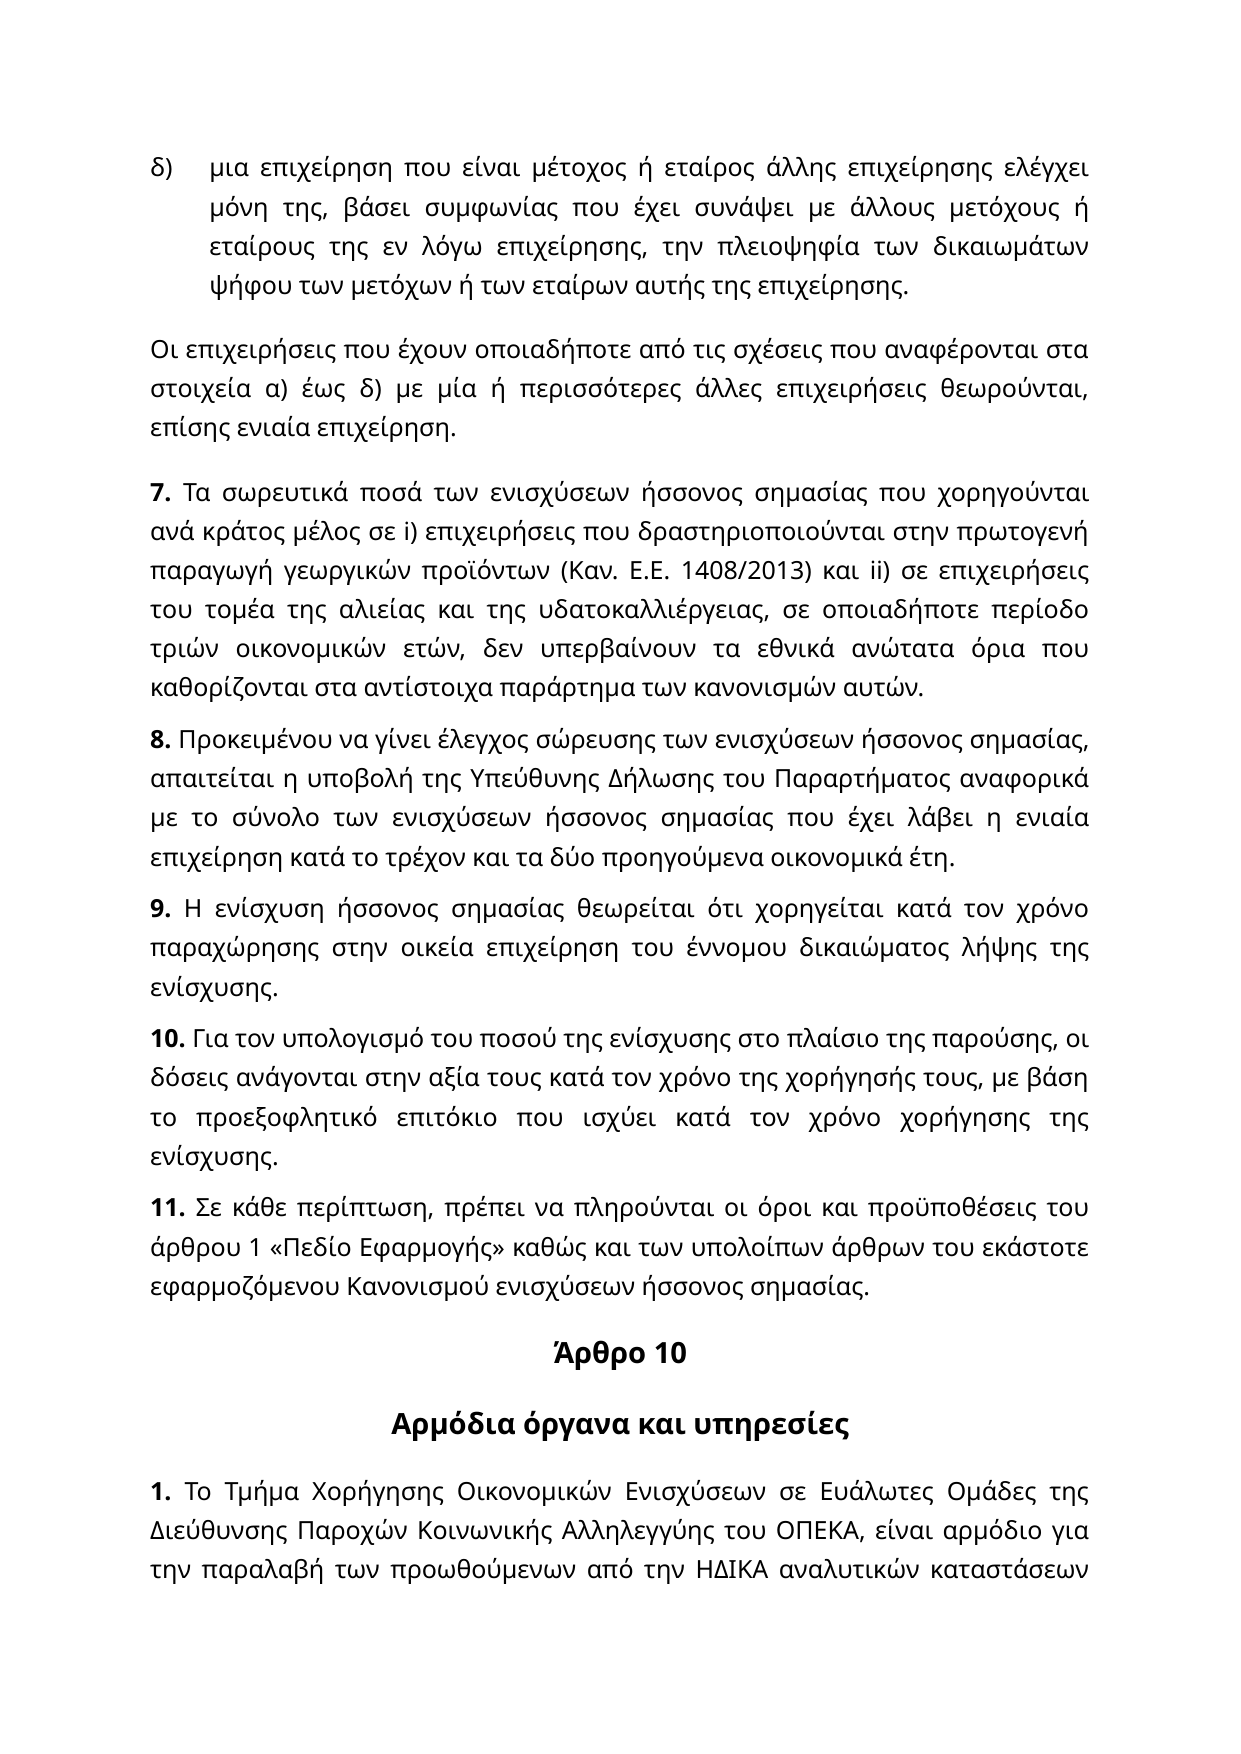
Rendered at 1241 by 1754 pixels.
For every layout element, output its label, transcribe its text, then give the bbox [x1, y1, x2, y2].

text 9. Η ενίσχυση ήσσονος σημασίας θεωρείται ότι χορηγείται κατά τον χρόνο παραχώρησης στην οικεία επιχείρηση του έννομου δικαιώματος λήψης της ενίσχυσης. [150, 891, 1090, 1003]
list δ) μια επιχείρηση που είναι μέτοχος ή εταίρος άλλης επιχείρησης ελέγχει μόνη της, βάσει συμφωνίας που έχει συνάψει με άλλους μετόχους ή εταίρους της εν λόγω επιχείρησης, την πλειοψηφία των δικαιωμάτων ψήφου των μετόχων ή των εταίρων αυτής της επιχείρησης. [150, 150, 1090, 302]
text Οι επιχειρήσεις που έχουν οποιαδήποτε από τις σχέσεις που αναφέρονται στα στοιχεία α) έως δ) με μία ή περισσότερες άλλες επιχειρήσεις θεωρούνται, επίσης ενιαία επιχείρηση. [150, 332, 1090, 444]
text 1. Το Τμήμα Χορήγησης Οικονομικών Ενισχύσεων σε Ευάλωτες Ομάδες της Διεύθυνσης Παροχών Κοινωνικής Αλληλεγγύης του ΟΠΕΚΑ, είναι αρμόδιο για την παραλαβή των προωθούμενων από την ΗΔΙΚΑ αναλυτικών καταστάσεων [150, 1474, 1090, 1586]
text 7. Τα σωρευτικά ποσά των ενισχύσεων ήσσονος σημασίας που χορηγούνται ανά κράτος μέλος σε i) επιχειρήσεις που δραστηριοποιούνται στην πρωτογενή παραγωγή γεωργικών προϊόντων (Καν. Ε.Ε. 1408/2013) και ii) σε επιχειρήσεις του τομέα της αλιείας και της υδατοκαλλιέργειας, σε οποιαδήποτε περίοδο τριών οικονομικών ετών, δεν υπερβαίνουν τα εθνικά ανώτατα όρια που καθορίζονται στα αντίστοιχα παράρτημα των κανονισμών αυτών. [150, 474, 1090, 704]
text 10. Για τον υπολογισμό του ποσού της ενίσχυσης στο πλαίσιο της παρούσης, οι δόσεις ανάγονται στην αξία τους κατά τον χρόνο της χορήγησής τους, με βάση το προεξοφλητικό επιτόκιο που ισχύει κατά τον χρόνο χορήγησης της ενίσχυσης. [150, 1021, 1090, 1172]
text 11. Σε κάθε περίπτωση, πρέπει να πληρούνται οι όροι και προϋποθέσεις του άρθρου 1 «Πεδίο Εφαρμογής» καθώς και των υπολοίπων άρθρων του εκάστοτε εφαρμοζόμενου Κανονισμού ενισχύσεων ήσσονος σημασίας. [150, 1190, 1090, 1302]
text 8. Προκειμένου να γίνει έλεγχος σώρευσης των ενισχύσεων ήσσονος σημασίας, απαιτείται η υποβολή της Υπεύθυνης Δήλωσης του Παραρτήματος αναφορικά με το σύνολο των ενισχύσεων ήσσονος σημασίας που έχει λάβει η ενιαία επιχείρηση κατά το τρέχον και τα δύο προηγούμενα οικονομικά έτη. [150, 722, 1090, 873]
subtitle Άρθρο 10 [150, 1332, 1090, 1372]
subtitle Αρμόδια όργανα και υπηρεσίες [150, 1403, 1090, 1443]
